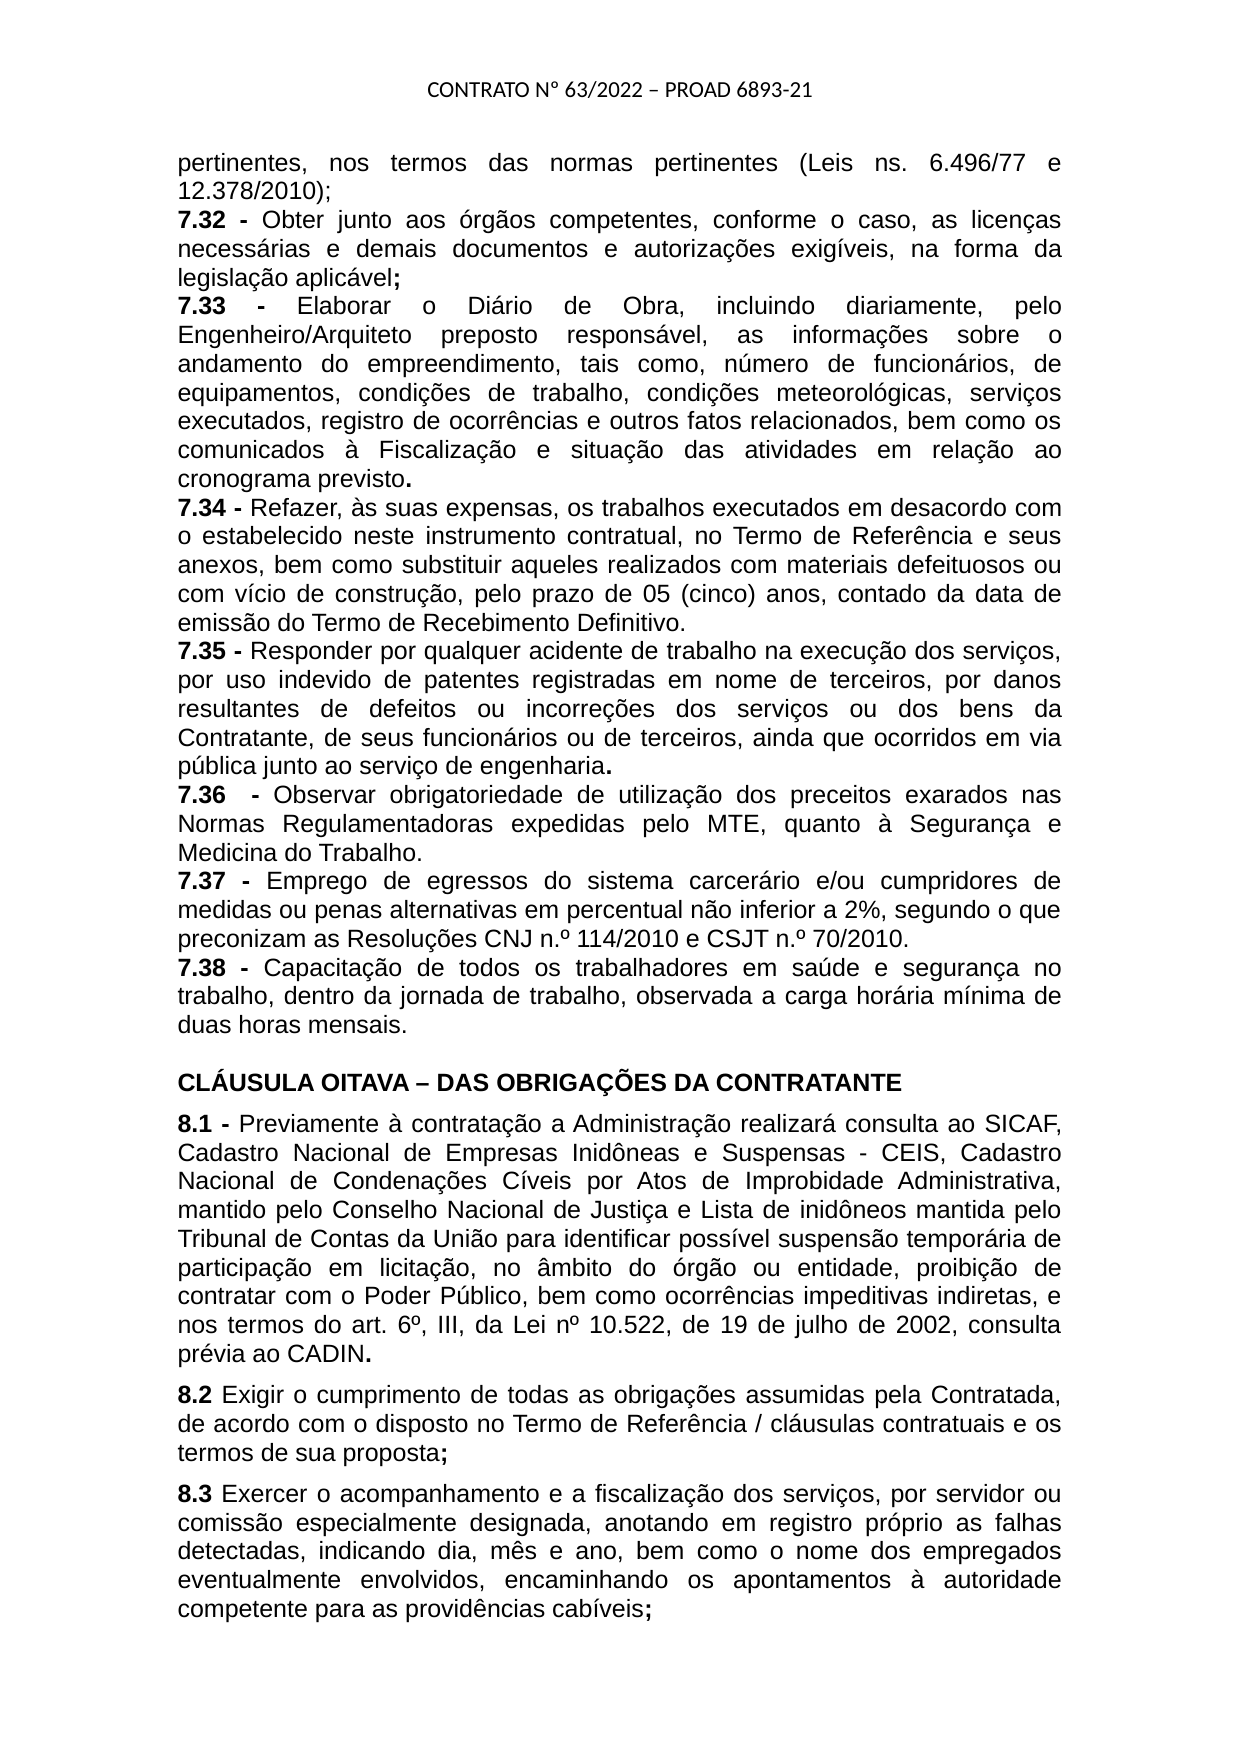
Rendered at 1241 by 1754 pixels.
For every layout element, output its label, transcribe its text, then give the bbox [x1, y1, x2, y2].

text 7.34 - Refazer, às suas expensas, os trabalhos executados em desacordo com o estabelecido neste instrumento contratual, no Termo de Referência e seus anexos, bem como substituir aqueles realizados com materiais defeituosos ou com vício de construção, pelo prazo de 05 (cinco) anos, contado da data de emissão do Termo de Recebimento Definitivo. [177, 493, 1063, 636]
text 8.3 Exercer o acompanhamento e a fiscalização dos serviços, por servidor ou comissão especialmente designada, anotando em registro próprio as falhas detectadas, indicando dia, mês e ano, bem como o nome dos empregados eventualmente envolvidos, encaminhando os apontamentos à autoridade competente para as providências cabíveis; [177, 1479, 1063, 1623]
text 7.35 - Responder por qualquer acidente de trabalho na execução dos serviços, por uso indevido de patentes registradas em nome de terceiros, por danos resultantes de defeitos ou incorreções dos serviços ou dos bens da Contratante, de seus funcionários ou de terceiros, ainda que ocorridos em via pública junto ao serviço de engenharia. [177, 636, 1063, 780]
text 7.38 - Capacitação de todos os trabalhadores em saúde e segurança no trabalho, dentro da jornada de trabalho, observada a carga horária mínima de duas horas mensais. [177, 953, 1063, 1039]
text 8.2 Exigir o cumprimento de todas as obrigações assumidas pela Contratada, de acordo com o disposto no Termo de Referência / cláusulas contratuais e os termos de sua proposta; [177, 1380, 1063, 1466]
text 8.1 - Previamente à contratação a Administração realizará consulta ao SICAF, Cadastro Nacional de Empresas Inidôneas e Suspensas - CEIS, Cadastro Nacional de Condenações Cíveis por Atos de Improbidade Administrativa, mantido pelo Conselho Nacional de Justiça e Lista de inidôneos mantida pelo Tribunal de Contas da União para identificar possível suspensão temporária de participação em licitação, no âmbito do órgão ou entidade, proibição de contratar com o Poder Público, bem como ocorrências impeditivas indiretas, e nos termos do art. 6º, III, da Lei nº 10.522, de 19 de julho de 2002, consulta prévia ao CADIN. [177, 1109, 1063, 1368]
text 7.36 - Observar obrigatoriedade de utilização dos preceitos exarados nas Normas Regulamentadoras expedidas pelo MTE, quanto à Segurança e Medicina do Trabalho. [177, 780, 1063, 866]
text CLÁUSULA OITAVA – DAS OBRIGAÇÕES DA CONTRATANTE [177, 1068, 1063, 1096]
text 7.32 - Obter junto aos órgãos competentes, conforme o caso, as licenças necessárias e demais documentos e autorizações exigíveis, na forma da legislação aplicável; [177, 205, 1063, 291]
text 7.33 - Elaborar o Diário de Obra, incluindo diariamente, pelo Engenheiro/Arquiteto preposto responsável, as informações sobre o andamento do empreendimento, tais como, número de funcionários, de equipamentos, condições de trabalho, condições meteorológicas, serviços executados, registro de ocorrências e outros fatos relacionados, bem como os comunicados à Fiscalização e situação das atividades em relação ao cronograma previsto. [177, 291, 1063, 493]
text pertinentes, nos termos das normas pertinentes (Leis ns. 6.496/77 e 12.378/2010); [177, 148, 1063, 205]
text 7.37 - Emprego de egressos do sistema carcerário e/ou cumpridores de medidas ou penas alternativas em percentual não inferior a 2%, segundo o que preconizam as Resoluções CNJ n.º 114/2010 e CSJT n.º 70/2010. [177, 866, 1063, 953]
